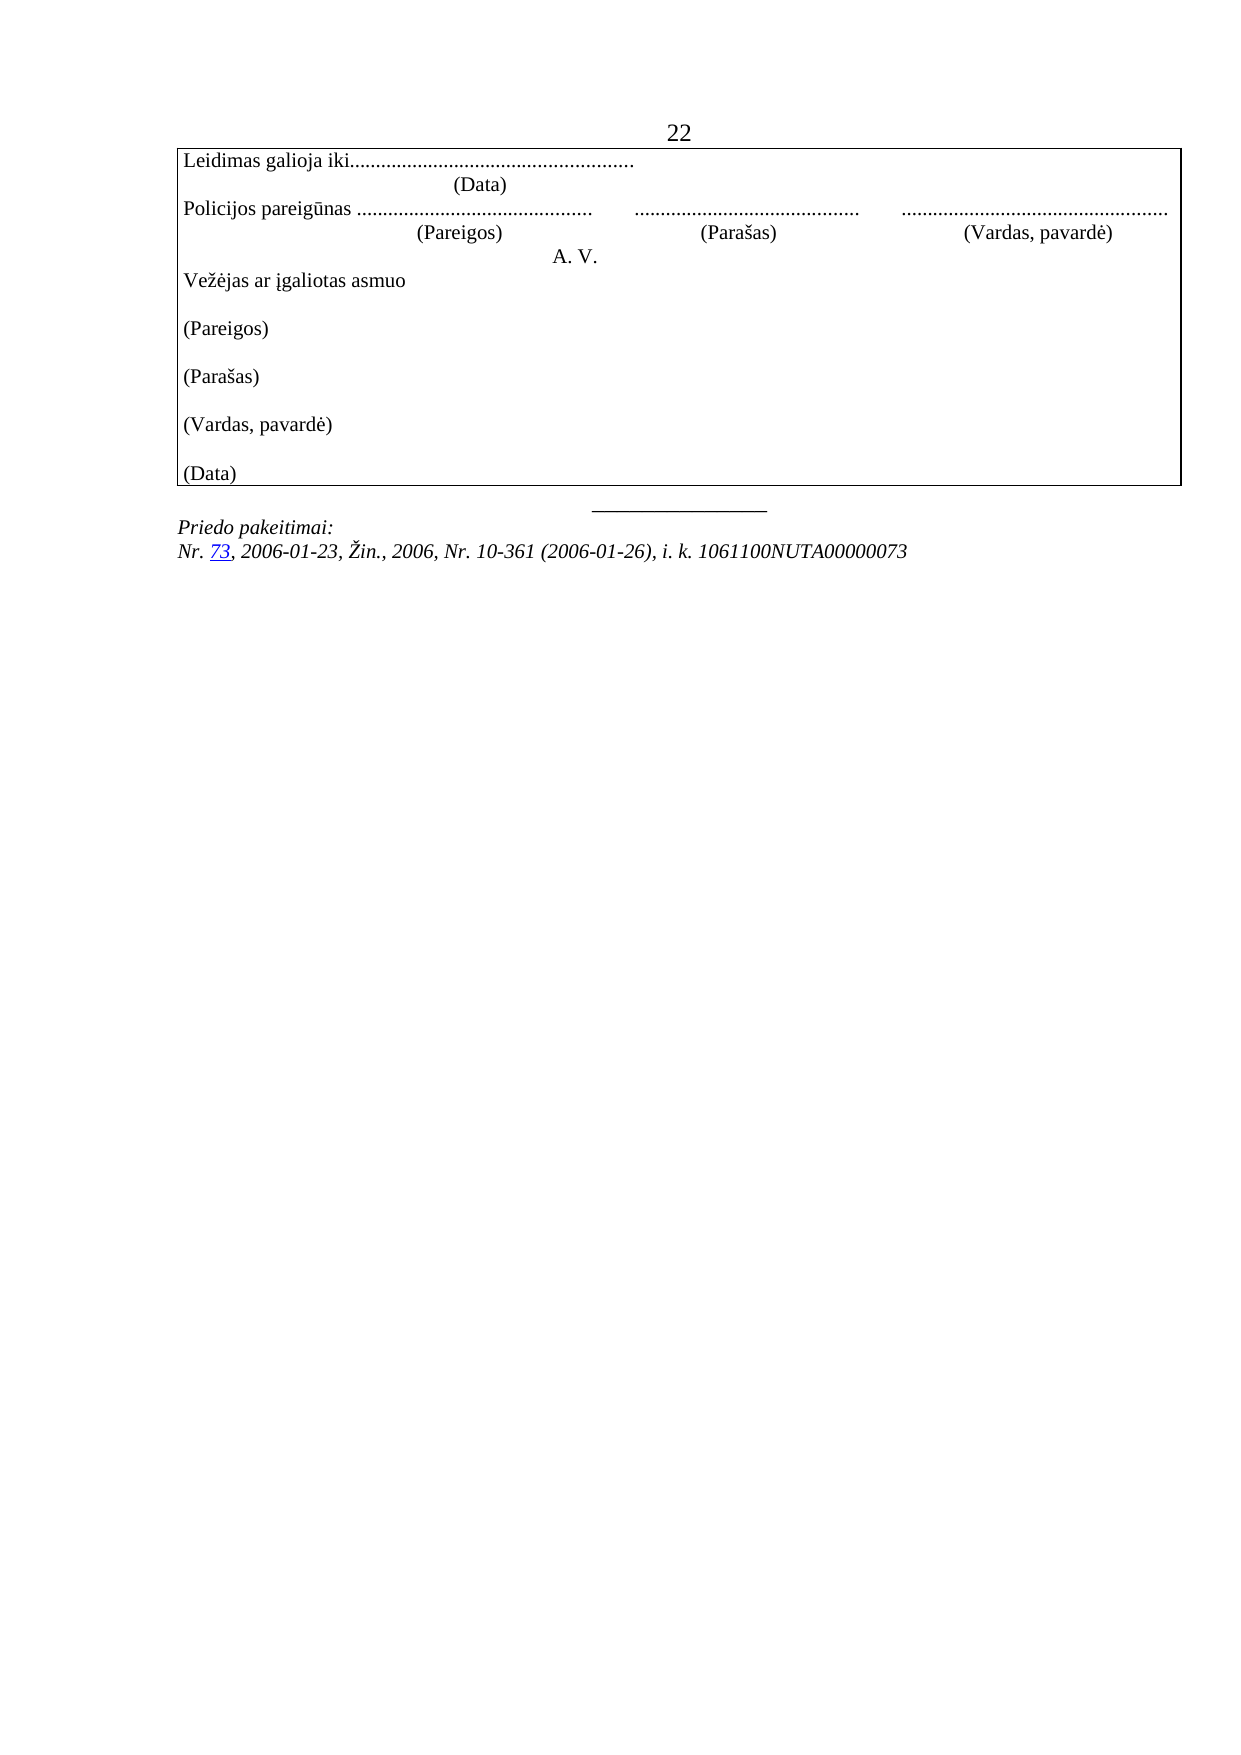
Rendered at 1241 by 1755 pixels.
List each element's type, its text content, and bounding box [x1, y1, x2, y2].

text Priedo pakeitimai: [177, 515, 1181, 539]
table_cell Leidimas galioja iki . (Data) Policijos pareigūnas (Pareigos) (Parašas) (Vardas, pavardė) A. V. Vežėjas ar įgaliotas asmuo (Pareigos) (Parašas) (Vardas, pavardė) (Data) [178, 149, 1180, 484]
text ______________ [177, 486, 1181, 515]
text Nr. 73, 2006-01-23, Žin., 2006, Nr. 10-361 (2006-01-26), i. k. 1061100NUTA00000073 [177, 539, 1181, 563]
